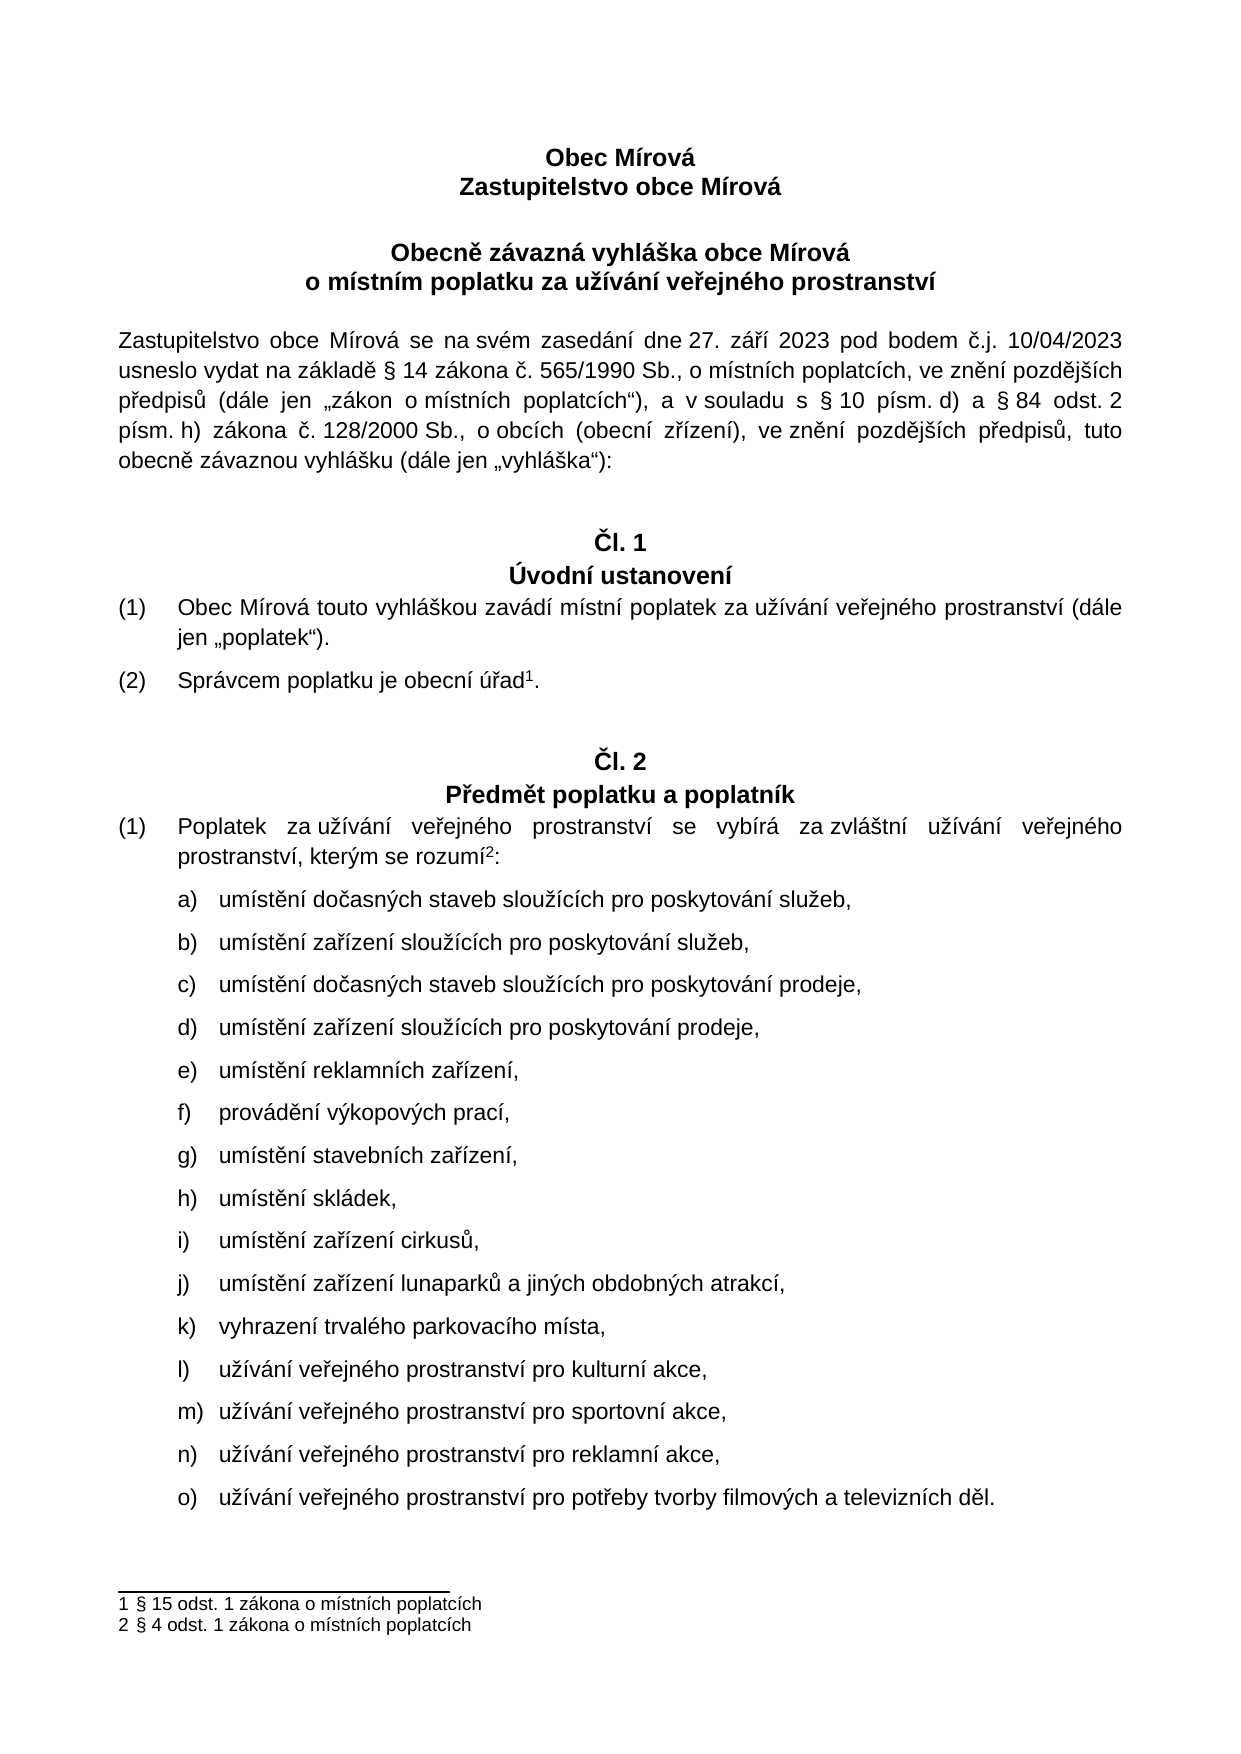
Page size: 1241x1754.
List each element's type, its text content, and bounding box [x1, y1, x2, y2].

subtitle Obecně závazná vyhláška obce Mírová o místním poplatku za užívání veřejného prostranství [118, 238, 1122, 295]
list umístění zařízení sloužících pro poskytování prodeje, [177, 1014, 1122, 1040]
list umístění stavebních zařízení, [177, 1142, 1122, 1168]
list § 4 odst. 1 zákona o místních poplatcích [118, 1614, 1122, 1635]
list užívání veřejného prostranství pro reklamní akce, [177, 1441, 1122, 1467]
list užívání veřejného prostranství pro kulturní akce, [177, 1356, 1122, 1382]
text Zastupitelstvo obce Mírová se na svém zasedání dne 27. září 2023 pod bodem č.j. 10/04/2023 usneslo vydat na základě § 14 zákona č. 565/1990 Sb., o místních poplatcích, ve znění pozdějších předpisů (dále jen „zákon o místních poplatcích“), a v souladu s § 10 písm. d) a § 84 odst. 2 písm. h) zákona č. 128/2000 Sb., o obcích (obecní zřízení), ve znění pozdějších předpisů, tuto obecně závaznou vyhlášku (dále jen „vyhláška“): [118, 327, 1122, 474]
list umístění skládek, [177, 1185, 1122, 1211]
list Obec Mírová touto vyhláškou zavádí místní poplatek za užívání veřejného prostranství (dále jen „poplatek“). [118, 594, 1122, 650]
text Obec Mírová Zastupitelstvo obce Mírová [118, 143, 1122, 201]
list užívání veřejného prostranství pro sportovní akce, [177, 1398, 1122, 1425]
list Poplatek za užívání veřejného prostranství se vybírá za zvláštní užívání veřejného prostranství, kterým se rozumí: [118, 813, 1122, 869]
list § 15 odst. 1 zákona o místních poplatcích [118, 1592, 1122, 1614]
list umístění dočasných staveb sloužících pro poskytování prodeje, [177, 971, 1122, 998]
list umístění zařízení sloužících pro poskytování služeb, [177, 928, 1122, 955]
list umístění reklamních zařízení, [177, 1057, 1122, 1083]
list umístění dočasných staveb sloužících pro poskytování služeb, [177, 886, 1122, 912]
list užívání veřejného prostranství pro potřeby tvorby filmových a televizních děl. [177, 1484, 1122, 1510]
list vyhrazení trvalého parkovacího místa, [177, 1313, 1122, 1339]
list Správcem poplatku je obecní úřad. [118, 667, 1122, 693]
list umístění zařízení lunaparků a jiných obdobných atrakcí, [177, 1270, 1122, 1297]
list umístění zařízení cirkusů, [177, 1227, 1122, 1254]
subtitle Čl. 1 Úvodní ustanovení [118, 528, 1122, 589]
subtitle Čl. 2 Předmět poplatku a poplatník [118, 747, 1122, 809]
list provádění výkopových prací, [177, 1099, 1122, 1126]
